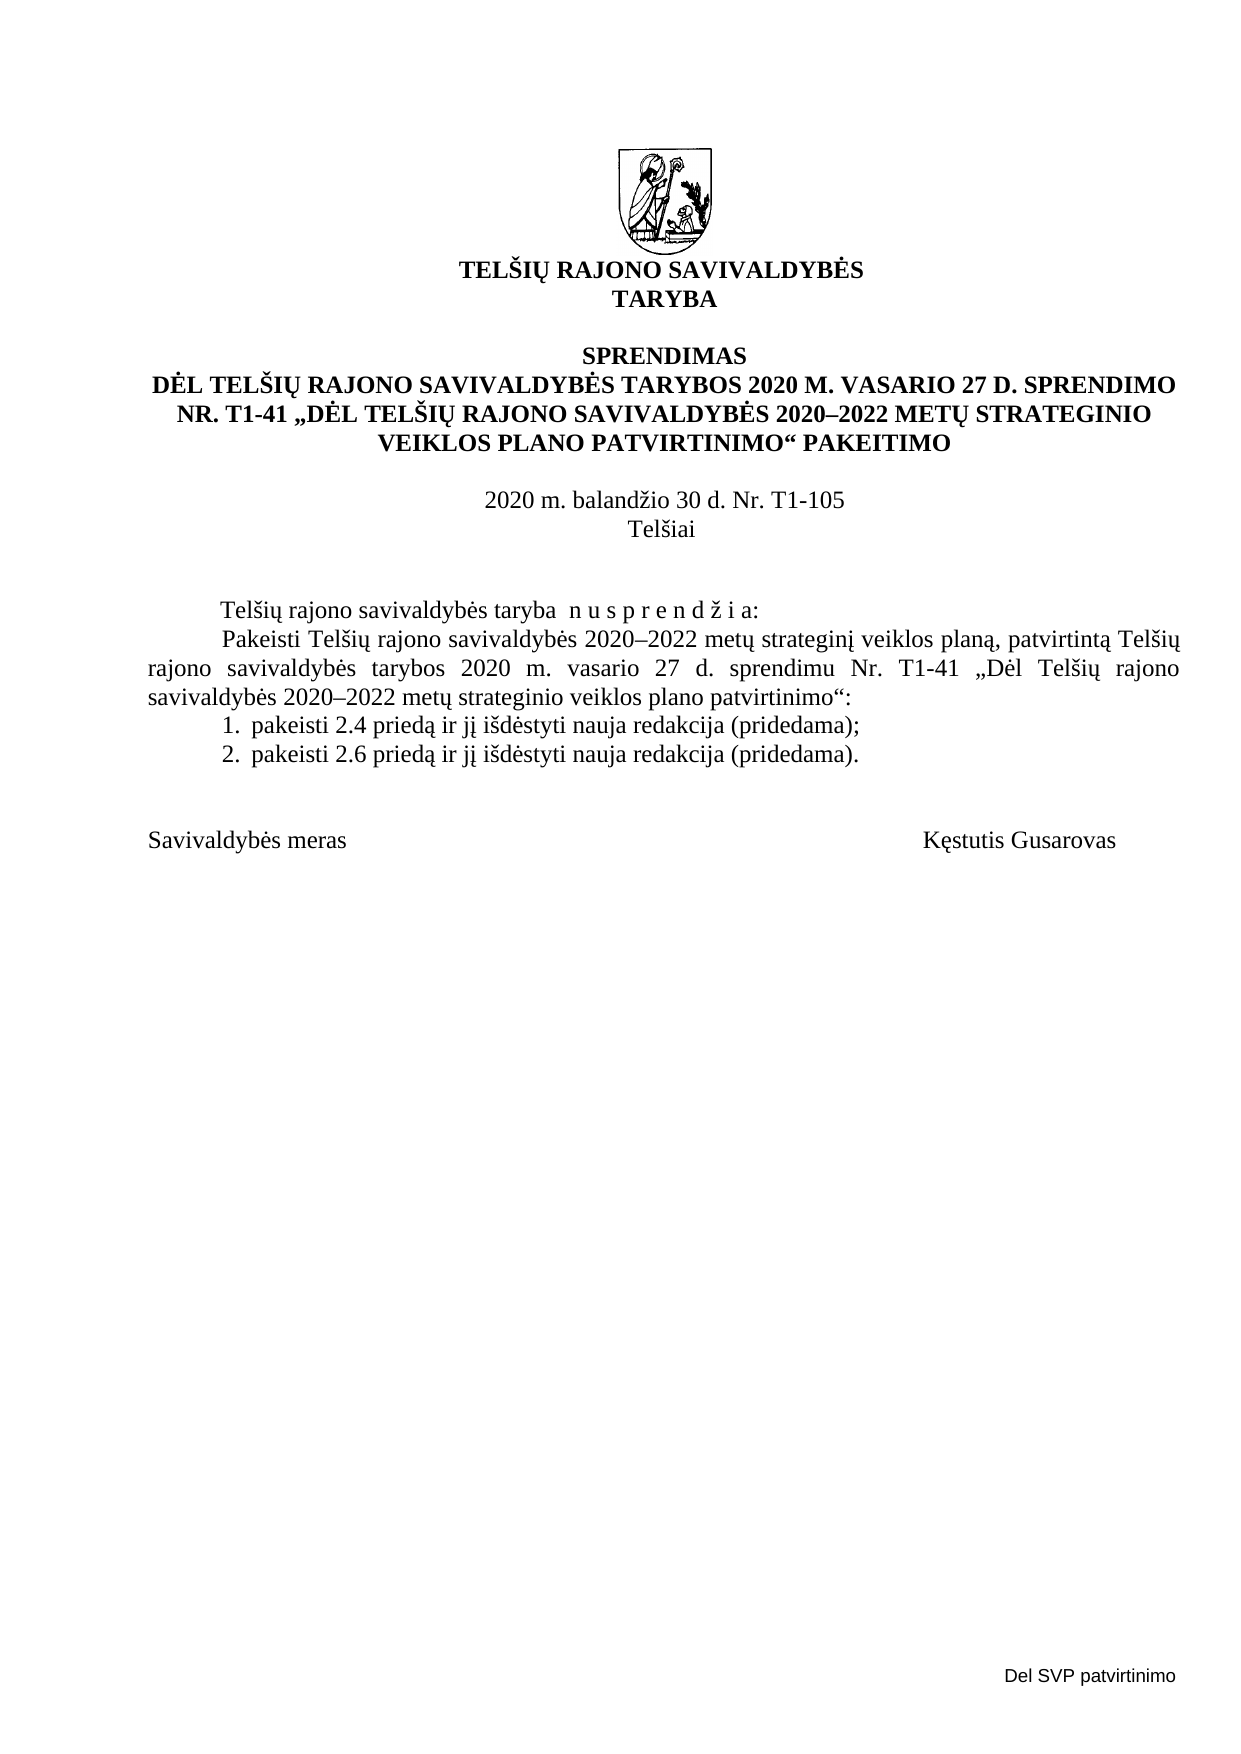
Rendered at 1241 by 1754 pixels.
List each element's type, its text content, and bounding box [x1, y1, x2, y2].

text SPRENDIMAS [148, 341, 1181, 370]
text 1. pakeisti 2.4 priedą ir jį išdėstyti nauja redakcija (pridedama); [222, 710, 1181, 739]
text Savivaldybės meras Kęstutis Gusarovas [148, 825, 1181, 854]
text DĖL TELŠIŲ RAJONO SAVIVALDYBĖS TARYBOS 2020 M. VASARIO 27 D. SPRENDIMO NR. T1-41 „DĖL TELŠIŲ RAJONO SAVIVALDYBĖS 2020–2022 METŲ STRATEGINIO VEIKLOS PLANO PATVIRTINIMO“ PAKEITIMO [148, 370, 1181, 456]
text 2. pakeisti 2.6 priedą ir jį išdėstyti nauja redakcija (pridedama). [222, 739, 1181, 768]
text Pakeisti Telšių rajono savivaldybės 2020–2022 metų strateginį veiklos planą, patvirtintą Telšių rajono savivaldybės tarybos 2020 m. vasario 27 d. sprendimu Nr. T1-41 „Dėl Telšių rajono savivaldybės 2020–2022 metų strateginio veiklos plano patvirtinimo“: [148, 624, 1181, 710]
text Telšiai [148, 514, 1181, 543]
text Telšių rajono savivaldybės taryba n u s p r e n d ž i a: [148, 595, 1181, 624]
text TELŠIŲ RAJONO SAVIVALDYBĖS [148, 255, 1181, 284]
text 2020 m. balandžio 30 d. Nr. T1-105 [148, 485, 1181, 514]
text TARYBA [148, 284, 1181, 313]
